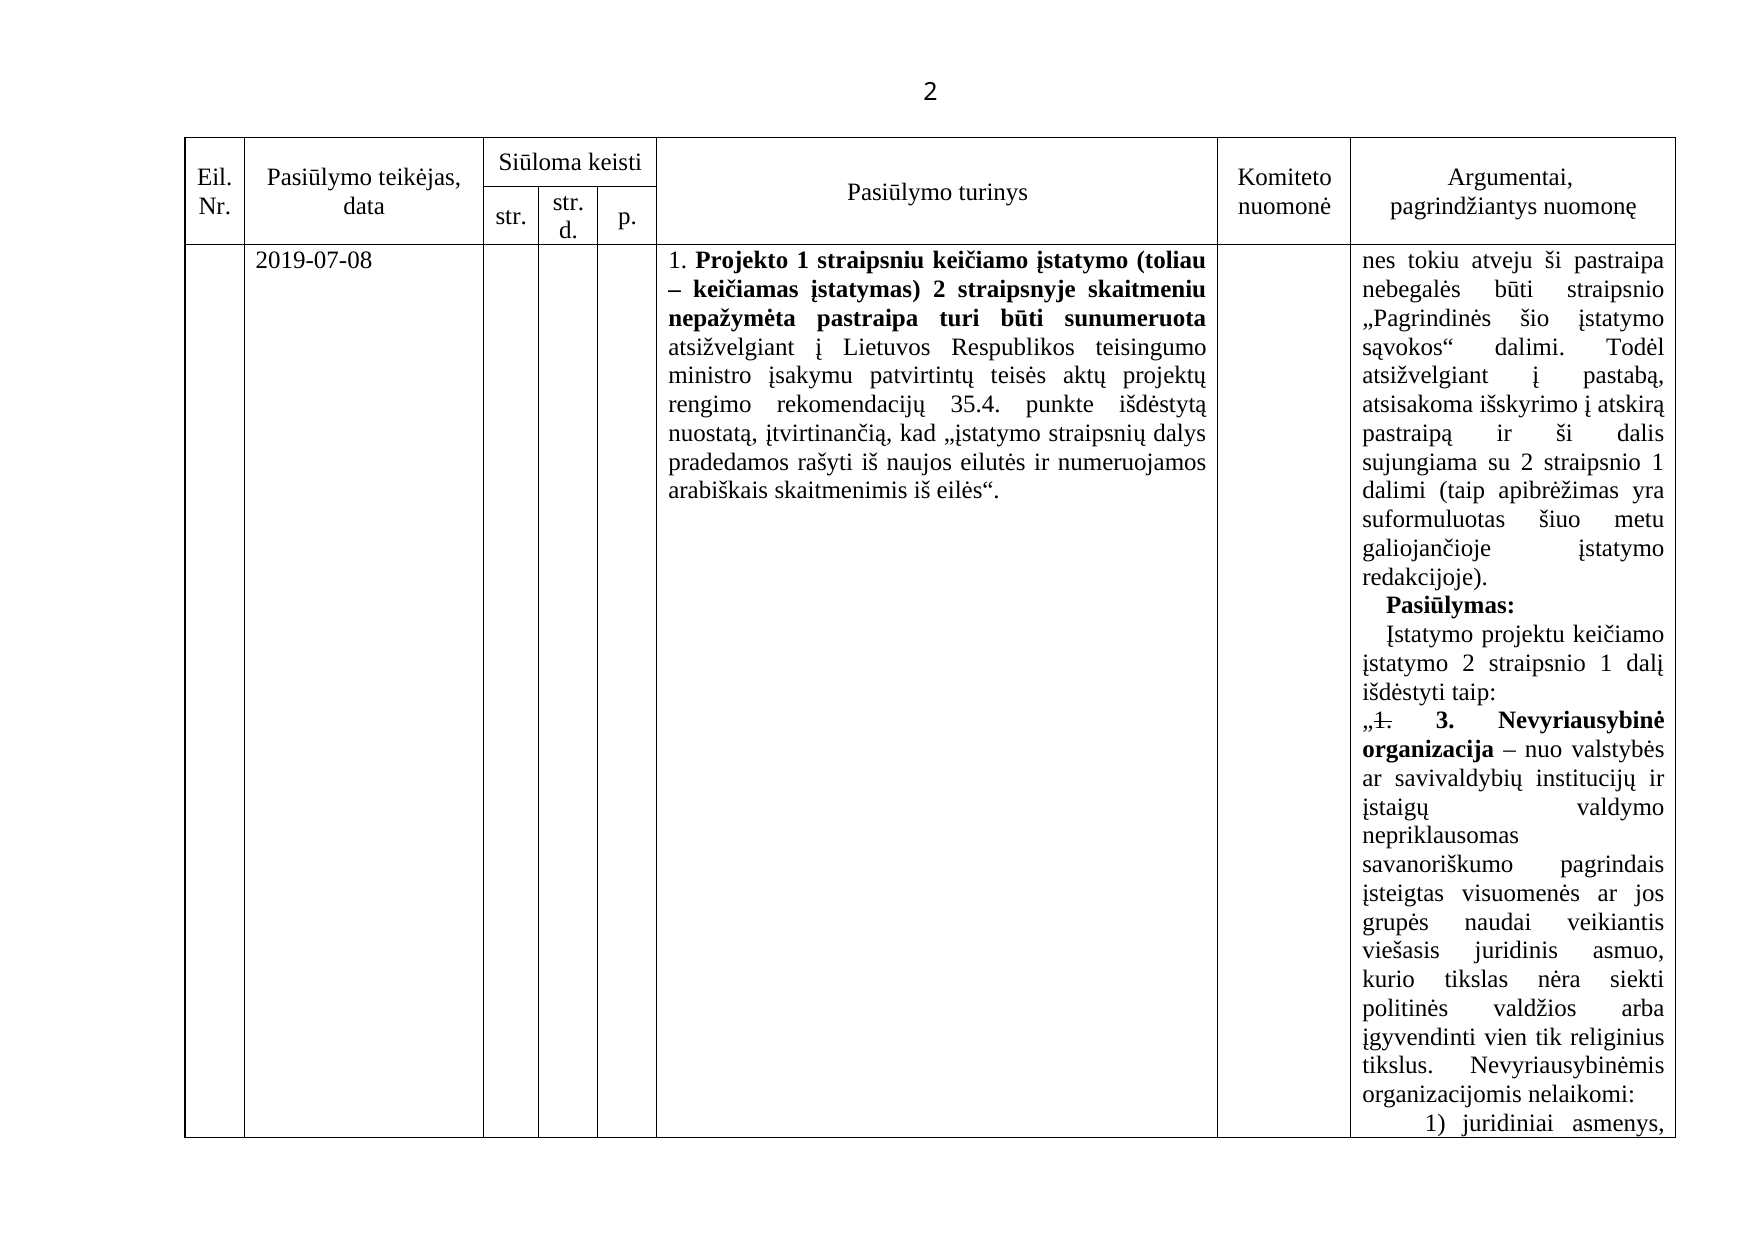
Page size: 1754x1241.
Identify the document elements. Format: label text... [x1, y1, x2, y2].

table_cell [186, 245, 244, 1137]
table_cell [1218, 245, 1350, 1137]
table_header Siūloma keisti [484, 138, 656, 186]
table_cell p. [598, 187, 656, 244]
table_cell [539, 245, 597, 1137]
table_cell 2019-07-08 [245, 245, 483, 1137]
table_cell nes tokiu atveju ši pastraipa nebegalės būti straipsnio „Pagrindinės šio įstatymo sąvokos“ dalimi. Todėl atsižvelgiant į pastabą, atsisakoma išskyrimo į atskirą pastraipą ir ši dalis sujungiama su 2 straipsnio 1 dalimi (taip apibrėžimas yra suformuluotas šiuo metu galiojančioje įstatymo redakcijoje). Pasiūlymas: Įstatymo projektu keičiamo įstatymo 2 straipsnio 1 dalį išdėstyti taip: „1. 3. Nevyriausybinė organizacija – nuo valstybės ar savivaldybių institucijų ir įstaigų valdymo nepriklausomas savanoriškumo pagrindais įsteigtas visuomenės ar jos grupės naudai veikiantis viešasis juridinis asmuo, kurio tikslas nėra siekti politinės valdžios arba įgyvendinti vien tik religinius tikslus. Nevyriausybinėmis organizacijomis nelaikomi: juridiniai asmenys, [1351, 245, 1675, 1137]
table_cell 1. Projekto 1 straipsniu keičiamo įstatymo (toliau – keičiamas įstatymas) 2 straipsnyje skaitmeniu nepažymėta pastraipa turi būti sunumeruota atsižvelgiant į Lietuvos Respublikos teisingumo ministro įsakymu patvirtintų teisės aktų projektų rengimo rekomendacijų 35.4. punkte išdėstytą nuostatą, įtvirtinančią, kad „įstatymo straipsnių dalys pradedamos rašyti iš naujos eilutės ir numeruojamos arabiškais skaitmenimis iš eilės“. [657, 245, 1217, 1137]
table_header Pasiūlymo teikėjas, data [245, 138, 483, 244]
table_header Eil. Nr. [186, 138, 244, 244]
table_cell str. [484, 187, 538, 244]
table_header Pasiūlymo turinys [657, 138, 1217, 244]
table_cell [598, 245, 656, 1137]
table_header Komiteto nuomonė [1218, 138, 1350, 244]
table_header Argumentai, pagrindžiantys nuomonę [1351, 138, 1675, 244]
table_cell str. d. [539, 187, 597, 244]
table_cell [484, 245, 538, 1137]
